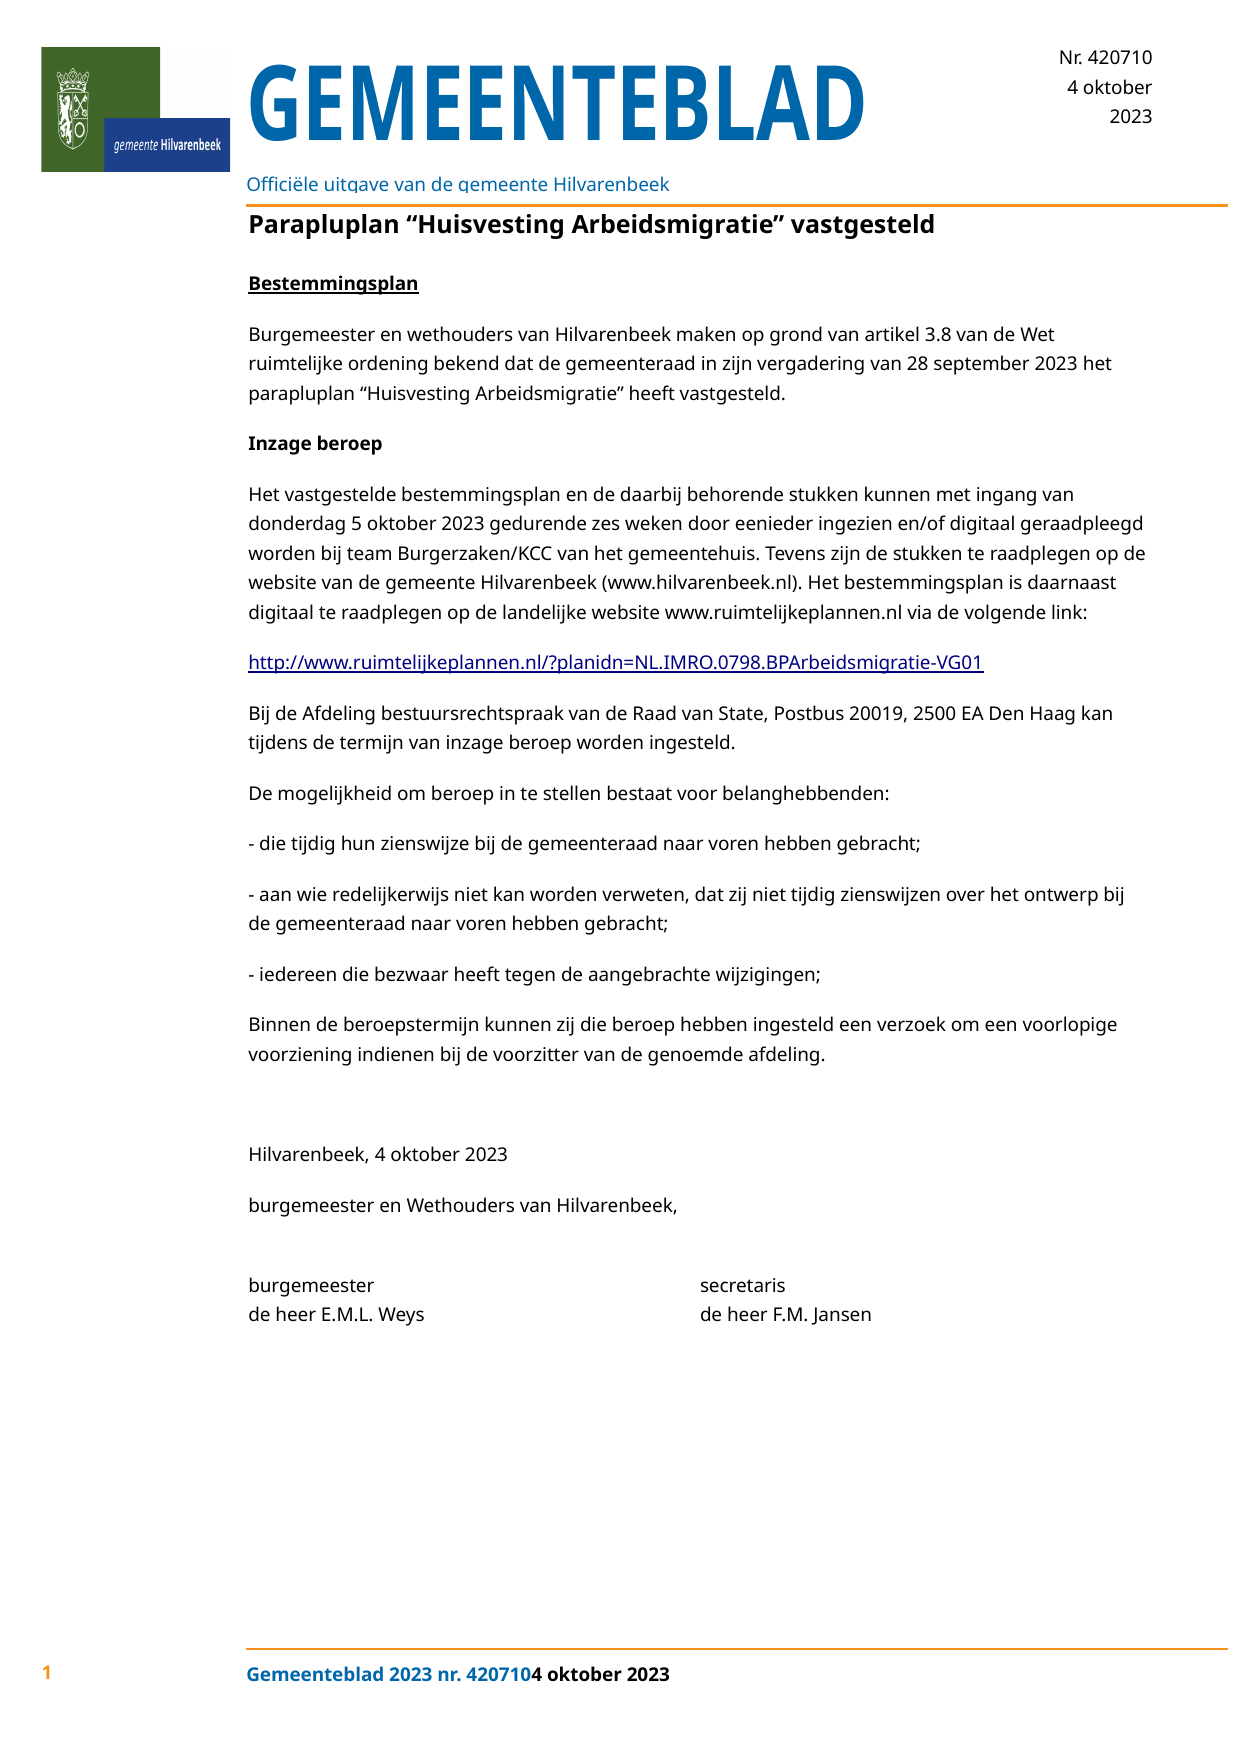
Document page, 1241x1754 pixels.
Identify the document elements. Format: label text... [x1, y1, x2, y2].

text http://www.ruimtelijkeplannen.nl/?planidn=NL.IMRO.0798.BPArbeidsmigratie-VG01 [248, 649, 1152, 675]
text De mogelijkheid om beroep in te stellen bestaat voor belanghebbenden: [248, 780, 1152, 806]
table_header burgemeester de heer E.M.L. Weys [248, 1272, 700, 1327]
text - aan wie redelijkerwijs niet kan worden verweten, dat zij niet tijdig zienswijzen over het ontwerp bij de gemeenteraad naar voren hebben gebracht; [248, 881, 1152, 936]
text Hilvarenbeek, 4 oktober 2023 [248, 1142, 1152, 1167]
text Binnen de beroepstermijn kunnen zij die beroep hebben ingesteld een verzoek om een voorlopige voorziening indienen bij de voorzitter van de genoemde afdeling. [248, 1011, 1152, 1066]
text Bij de Afdeling bestuursrechtspraak van de Raad van State, Postbus 20019, 2500 EA Den Haag kan tijdens de termijn van inzage beroep worden ingesteld. [248, 700, 1152, 755]
table_header secretaris de heer F.M. Jansen [700, 1272, 1152, 1327]
text Burgemeester en wethouders van Hilvarenbeek maken op grond van artikel 3.8 van de Wet ruimtelijke ordening bekend dat de gemeenteraad in zijn vergadering van 28 september 2023 het parapluplan “Huisvesting Arbeidsmigratie” heeft vastgesteld. [248, 321, 1152, 406]
text Parapluplan “Huisvesting Arbeidsmigratie” vastgesteld [248, 207, 1152, 241]
text - iedereen die bezwaar heeft tegen de aangebrachte wijzigingen; [248, 961, 1152, 986]
text burgemeester en Wethouders van Hilvarenbeek, [248, 1192, 1152, 1218]
text Het vastgestelde bestemmingsplan en de daarbij behorende stukken kunnen met ingang van donderdag 5 oktober 2023 gedurende zes weken door eenieder ingezien en/of digitaal geraadpleegd worden bij team Burgerzaken/KCC van het gemeentehuis. Tevens zijn de stukken te raadplegen op de website van de gemeente Hilvarenbeek (www.hilvarenbeek.nl). Het bestemmingsplan is daarnaast digitaal te raadplegen op de landelijke website www.ruimtelijkeplannen.nl via de volgende link: [248, 481, 1152, 625]
text Inzage beroep [248, 430, 1152, 456]
picture [41, 47, 231, 172]
text - die tijdig hun zienswijze bij de gemeenteraad naar voren hebben gebracht; [248, 830, 1152, 856]
text Bestemmingsplan [248, 270, 1152, 296]
